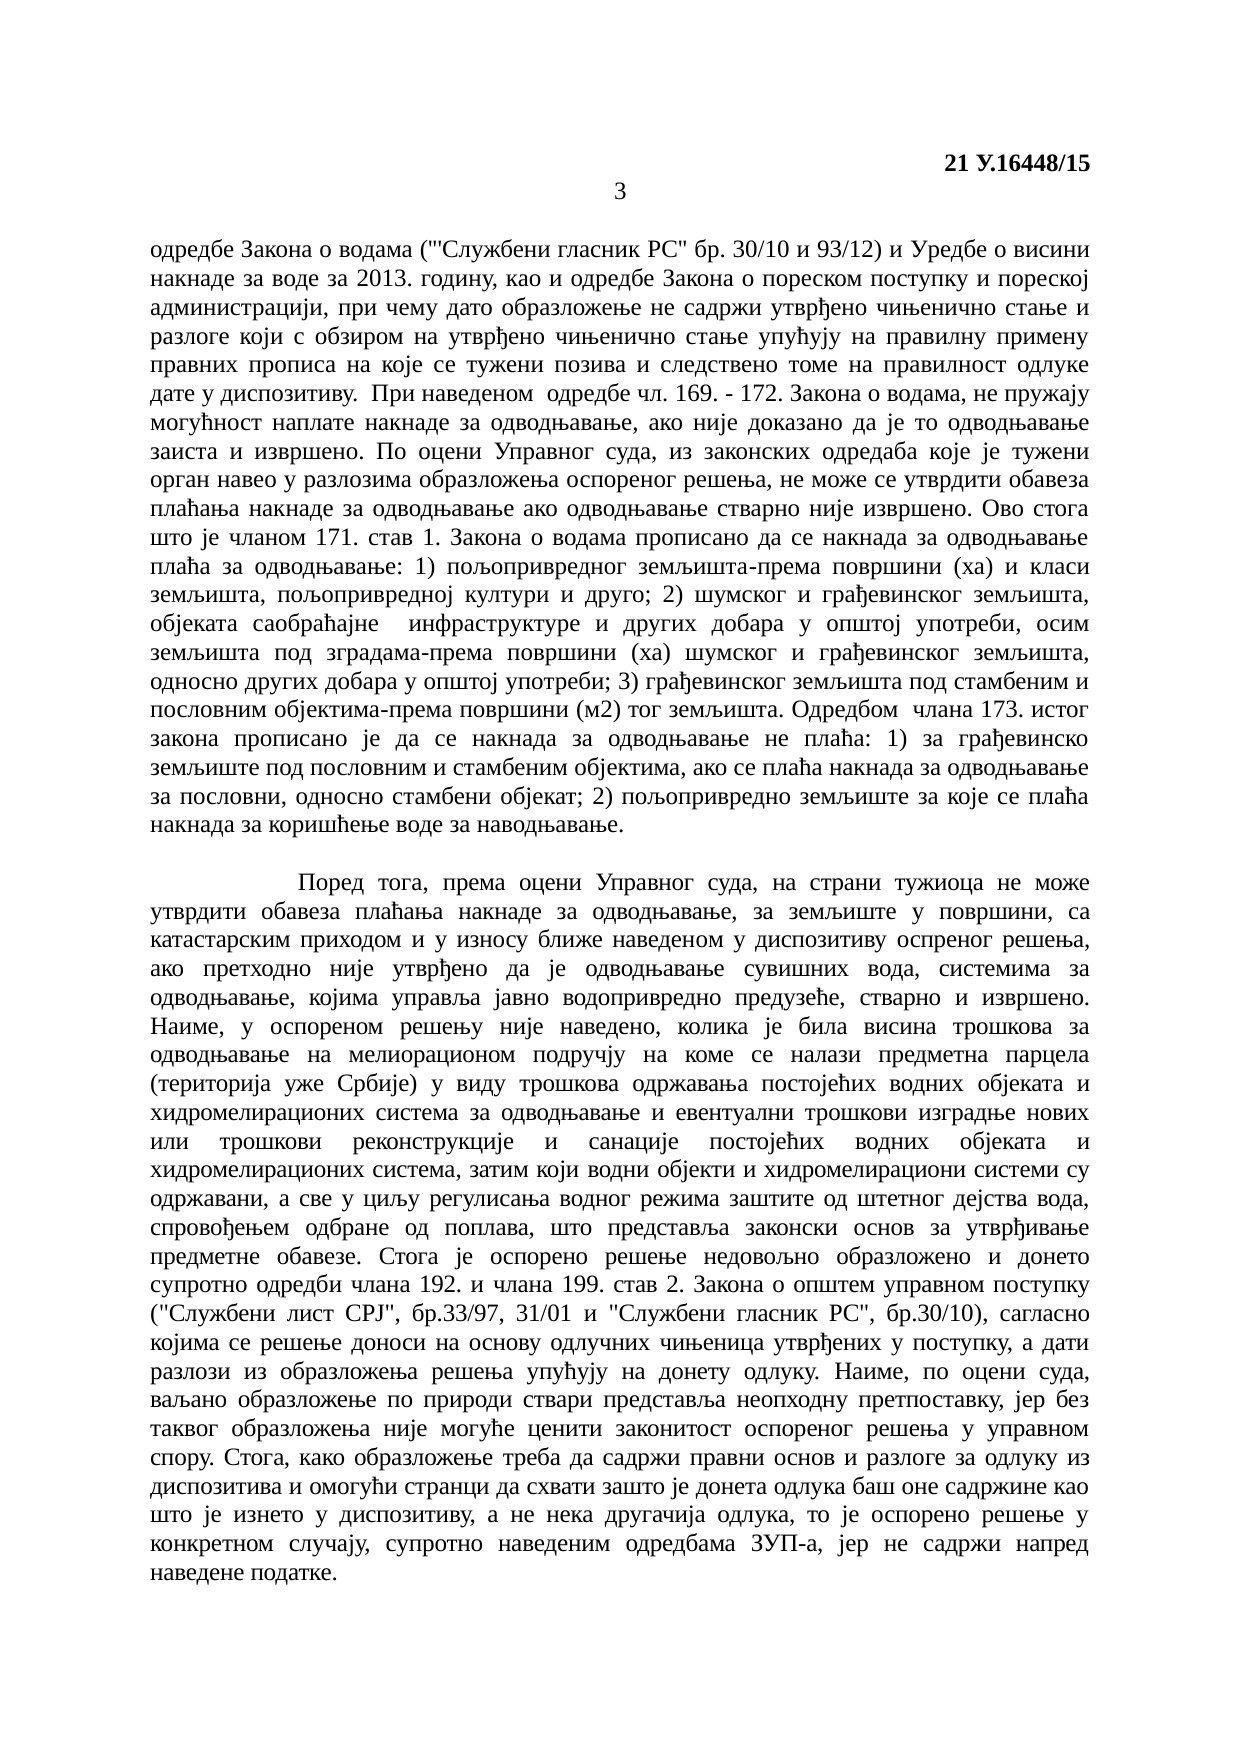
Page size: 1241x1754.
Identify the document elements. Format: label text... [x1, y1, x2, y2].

text одредбе Закона о водама ('''Службени гласник РС'' бр. 30/10 и 93/12) и Уредбе о висини накнаде за воде за 2013. годину, као и одредбе Закона о пореском поступку и пореској администрацији, при чему дато образложење не садржи утврђено чињенично стање и разлоге који с обзиром на утврђено чињенично стање упућују на правилну примену правних прописа на које се тужени позива и следствено томе на правилност одлуке дате у диспозитиву. При наведеном одредбе чл. 169. - 172. Закона о водама, не пружају могућност наплате накнаде за одводњавање, ако није доказано да је то одводњавање заиста и извршено. По оцени Управног суда, из законских одредаба које је тужени орган навео у разлозима образложења оспореног решења, не може се утврдити обавеза плаћања накнаде за одводњавање ако одводњавање стварно није извршено. Ово стога што је чланом 171. став 1. Закона о водама прописано да се накнада за одводњавање плаћа за одводњавање: 1) пољопривредног земљишта-према површини (ха) и класи земљишта, пољопривредној култури и друго; 2) шумског и грађевинског земљишта, објеката саобраћајне инфраструктуре и других добара у општој употреби, осим земљишта под зградама-према површини (ха) шумског и грађевинског земљишта, односно других добара у општој употреби; 3) грађевинског земљишта под стамбеним и пословним објектима-према површини (м2) тог земљишта. Одредбом члана 173. истог закона прописано је да се накнада за одводњавање не плаћа: 1) за грађевинско земљиште под пословним и стамбеним објектима, ако се плаћа накнада за одводњавање за пословни, односно стамбени објекат; 2) пољопривредно земљиште за које се плаћа накнада за коришћење воде за наводњавање. [150, 234, 1090, 838]
text Поред тога, према оцени Управног суда, на страни тужиоца не може утврдити обавеза плаћања накнаде за одводњавање, за земљиште у површини, са катастарским приходом и у износу ближе наведеном у диспозитиву оспреног решења, ако претходно није утврђено да је одводњавање сувишних вода, системима за одводњавање, којима управља јавно водопривредно предузеће, стварно и извршено. Наиме, у оспореном решењу није наведено, колика је била висина трошкова за одводњавање на мелиорационом подручју на коме се налази предметна парцела (територија уже Србије) у виду трошкова одржавања постојећих водних објеката и хидромелирационих система за одводњавање и евентуални трошкови изградње нових или трошкови реконструкције и санације постојећих водних објеката и хидромелирационих система, затим који водни објекти и хидромелирациони системи су одржавани, а све у циљу регулисања водног режима заштите од штетног дејства вода, спровођењем одбране од поплава, што представља законски основ за утврђивање предметне обавезе. Стога је оспорено решење недовољно образложено и донето супротно одредби члана 192. и члана 199. став 2. Закона о општем управном поступку ("Службени лист СРЈ", бр.33/97, 31/01 и "Службени гласник РС", бр.30/10), сагласно којима се решење доноси на основу одлучних чињеница утврђених у поступку, а дати разлози из образложења решења упућују на донету одлуку. Наиме, по оцени суда, ваљано образложење по природи ствари представља неопходну претпоставку, јер без таквог образложења није могуће ценити законитост оспореног решења у управном спору. Стога, како образложење треба да садржи правни основ и разлоге за одлуку из диспозитива и омогући странци да схвати зашто је донета одлука баш оне садржине као што је изнето у диспозитиву, а не нека другачија одлука, то је оспорено решење у конкретном случају, супротно наведеним одредбама ЗУП-а, јер не садржи напред наведене податке. [150, 867, 1090, 1586]
